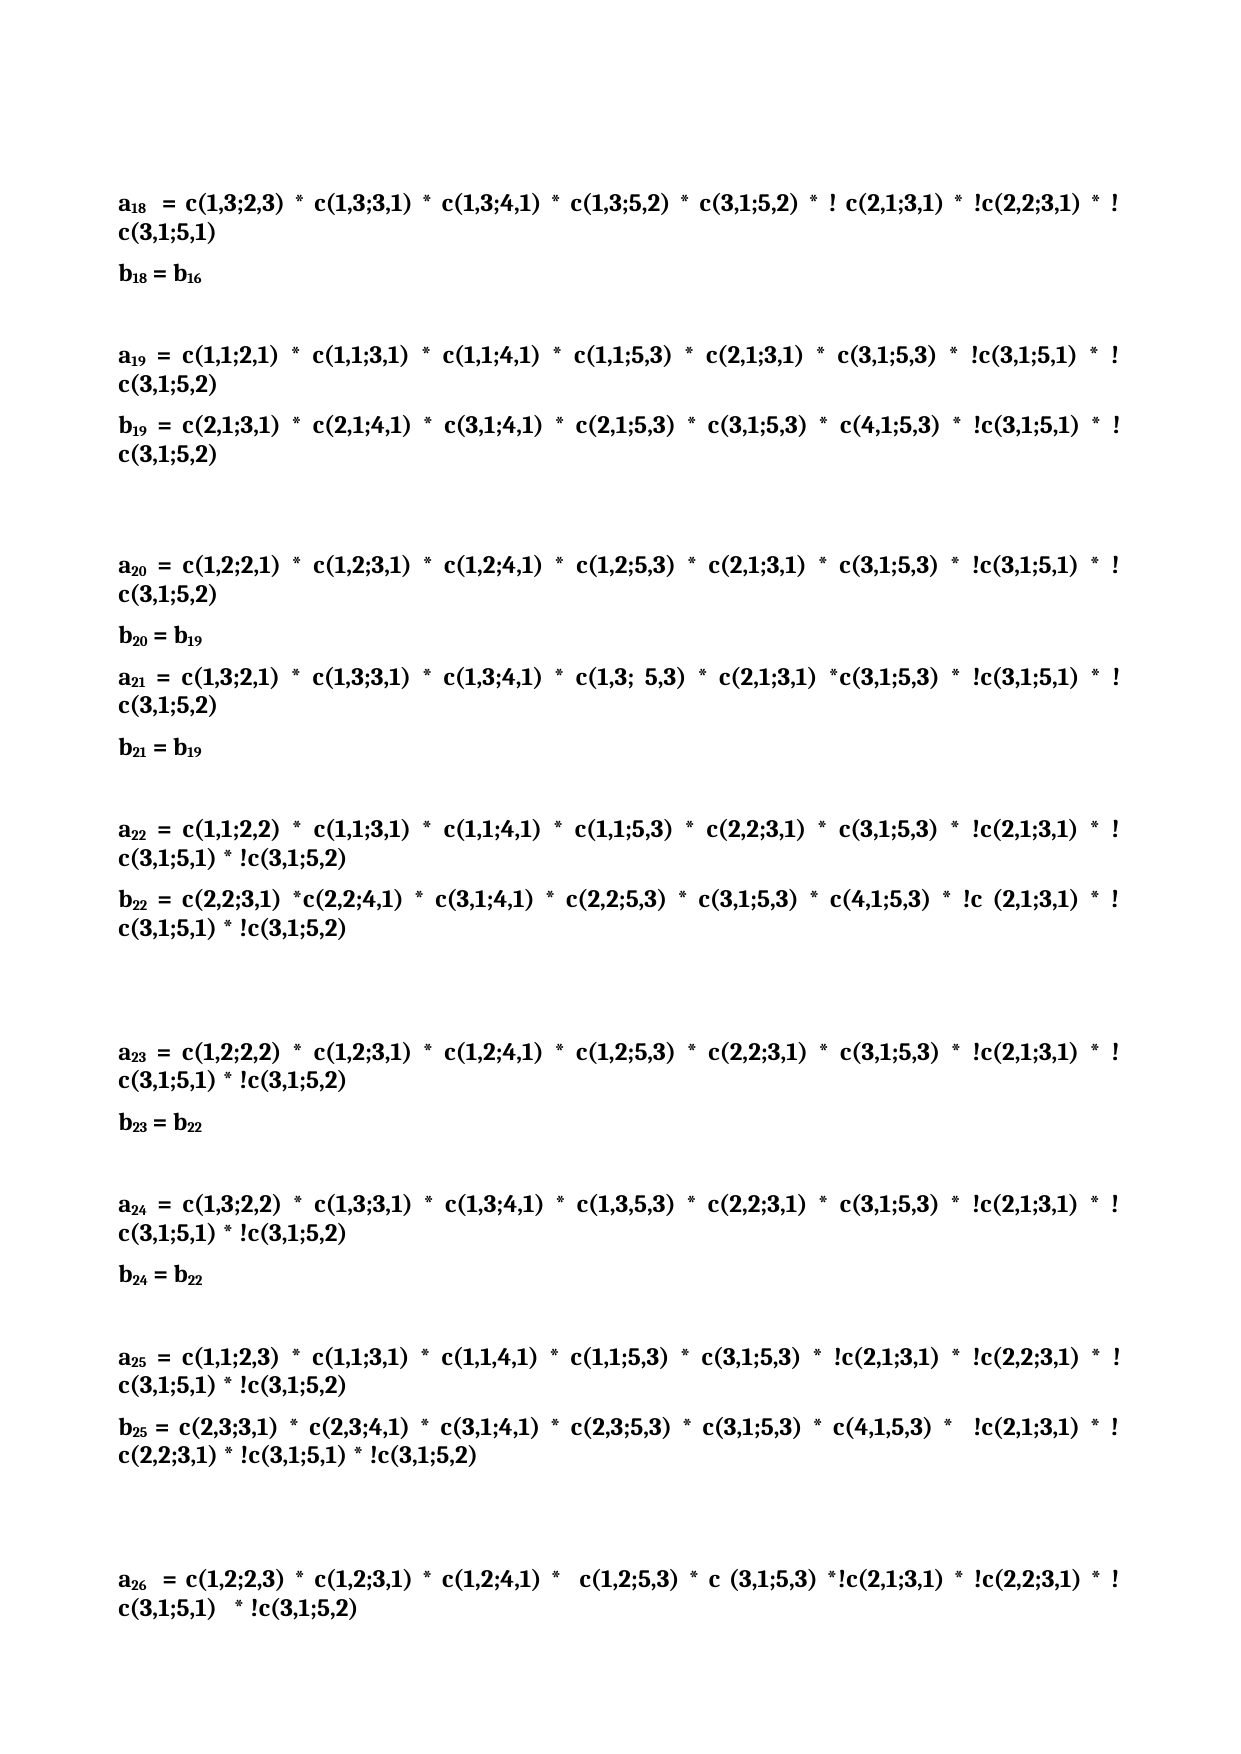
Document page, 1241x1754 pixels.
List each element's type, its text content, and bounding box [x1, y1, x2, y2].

text a20 = c(1,2;2,1) * c(1,2;3,1) * c(1,2;4,1) * c(1,2;5,3) * c(2,1;3,1) * c(3,1;5,3) * !c(3,1;5,1) * !c(3,1;5,2) [118, 551, 1122, 609]
text b19 = c(2,1;3,1) * c(2,1;4,1) * c(3,1;4,1) * c(2,1;5,3) * c(3,1;5,3) * c(4,1;5,3) * !c(3,1;5,1) * !c(3,1;5,2) [118, 411, 1122, 469]
text b20 = b19 [118, 621, 1122, 650]
text a19 = c(1,1;2,1) * c(1,1;3,1) * c(1,1;4,1) * c(1,1;5,3) * c(2,1;3,1) * c(3,1;5,3) * !c(3,1;5,1) * !c(3,1;5,2) [118, 341, 1122, 399]
text b23 = b22 [118, 1108, 1122, 1136]
text b25 = c(2,3;3,1) * c(2,3;4,1) * c(3,1;4,1) * c(2,3;5,3) * c(3,1;5,3) * c(4,1,5,3) * !c(2,1;3,1) * !c(2,2;3,1) * !c(3,1;5,1) * !c(3,1;5,2) [118, 1413, 1122, 1470]
text b21 = b19 [118, 733, 1122, 761]
text a18 = c(1,3;2,3) * c(1,3;3,1) * c(1,3;4,1) * c(1,3;5,2) * c(3,1;5,2) * ! c(2,1;3,1) * !c(2,2;3,1) * !c(3,1;5,1) [118, 189, 1122, 246]
text a22 = c(1,1;2,2) * c(1,1;3,1) * c(1,1;4,1) * c(1,1;5,3) * c(2,2;3,1) * c(3,1;5,3) * !c(2,1;3,1) * !c(3,1;5,1) * !c(3,1;5,2) [118, 815, 1122, 873]
text a26 = c(1,2;2,3) * c(1,2;3,1) * c(1,2;4,1) * c(1,2;5,3) * c (3,1;5,3) *!c(2,1;3,1) * !c(2,2;3,1) * !c(3,1;5,1) * !c(3,1;5,2) [118, 1565, 1122, 1623]
text b24 = b22 [118, 1260, 1122, 1289]
text a23 = c(1,2;2,2) * c(1,2;3,1) * c(1,2;4,1) * c(1,2;5,3) * c(2,2;3,1) * c(3,1;5,3) * !c(2,1;3,1) * !c(3,1;5,1) * !c(3,1;5,2) [118, 1038, 1122, 1095]
text a24 = c(1,3;2,2) * c(1,3;3,1) * c(1,3;4,1) * c(1,3,5,3) * c(2,2;3,1) * c(3,1;5,3) * !c(2,1;3,1) * !c(3,1;5,1) * !c(3,1;5,2) [118, 1190, 1122, 1248]
text b22 = c(2,2;3,1) *c(2,2;4,1) * c(3,1;4,1) * c(2,2;5,3) * c(3,1;5,3) * c(4,1;5,3) * !c (2,1;3,1) * !c(3,1;5,1) * !c(3,1;5,2) [118, 885, 1122, 943]
text a21 = c(1,3;2,1) * c(1,3;3,1) * c(1,3;4,1) * c(1,3; 5,3) * c(2,1;3,1) *c(3,1;5,3) * !c(3,1;5,1) * !c(3,1;5,2) [118, 663, 1122, 720]
text a25 = c(1,1;2,3) * c(1,1;3,1) * c(1,1,4,1) * c(1,1;5,3) * c(3,1;5,3) * !c(2,1;3,1) * !c(2,2;3,1) * !c(3,1;5,1) * !c(3,1;5,2) [118, 1343, 1122, 1400]
text b18 = b16 [118, 259, 1122, 288]
